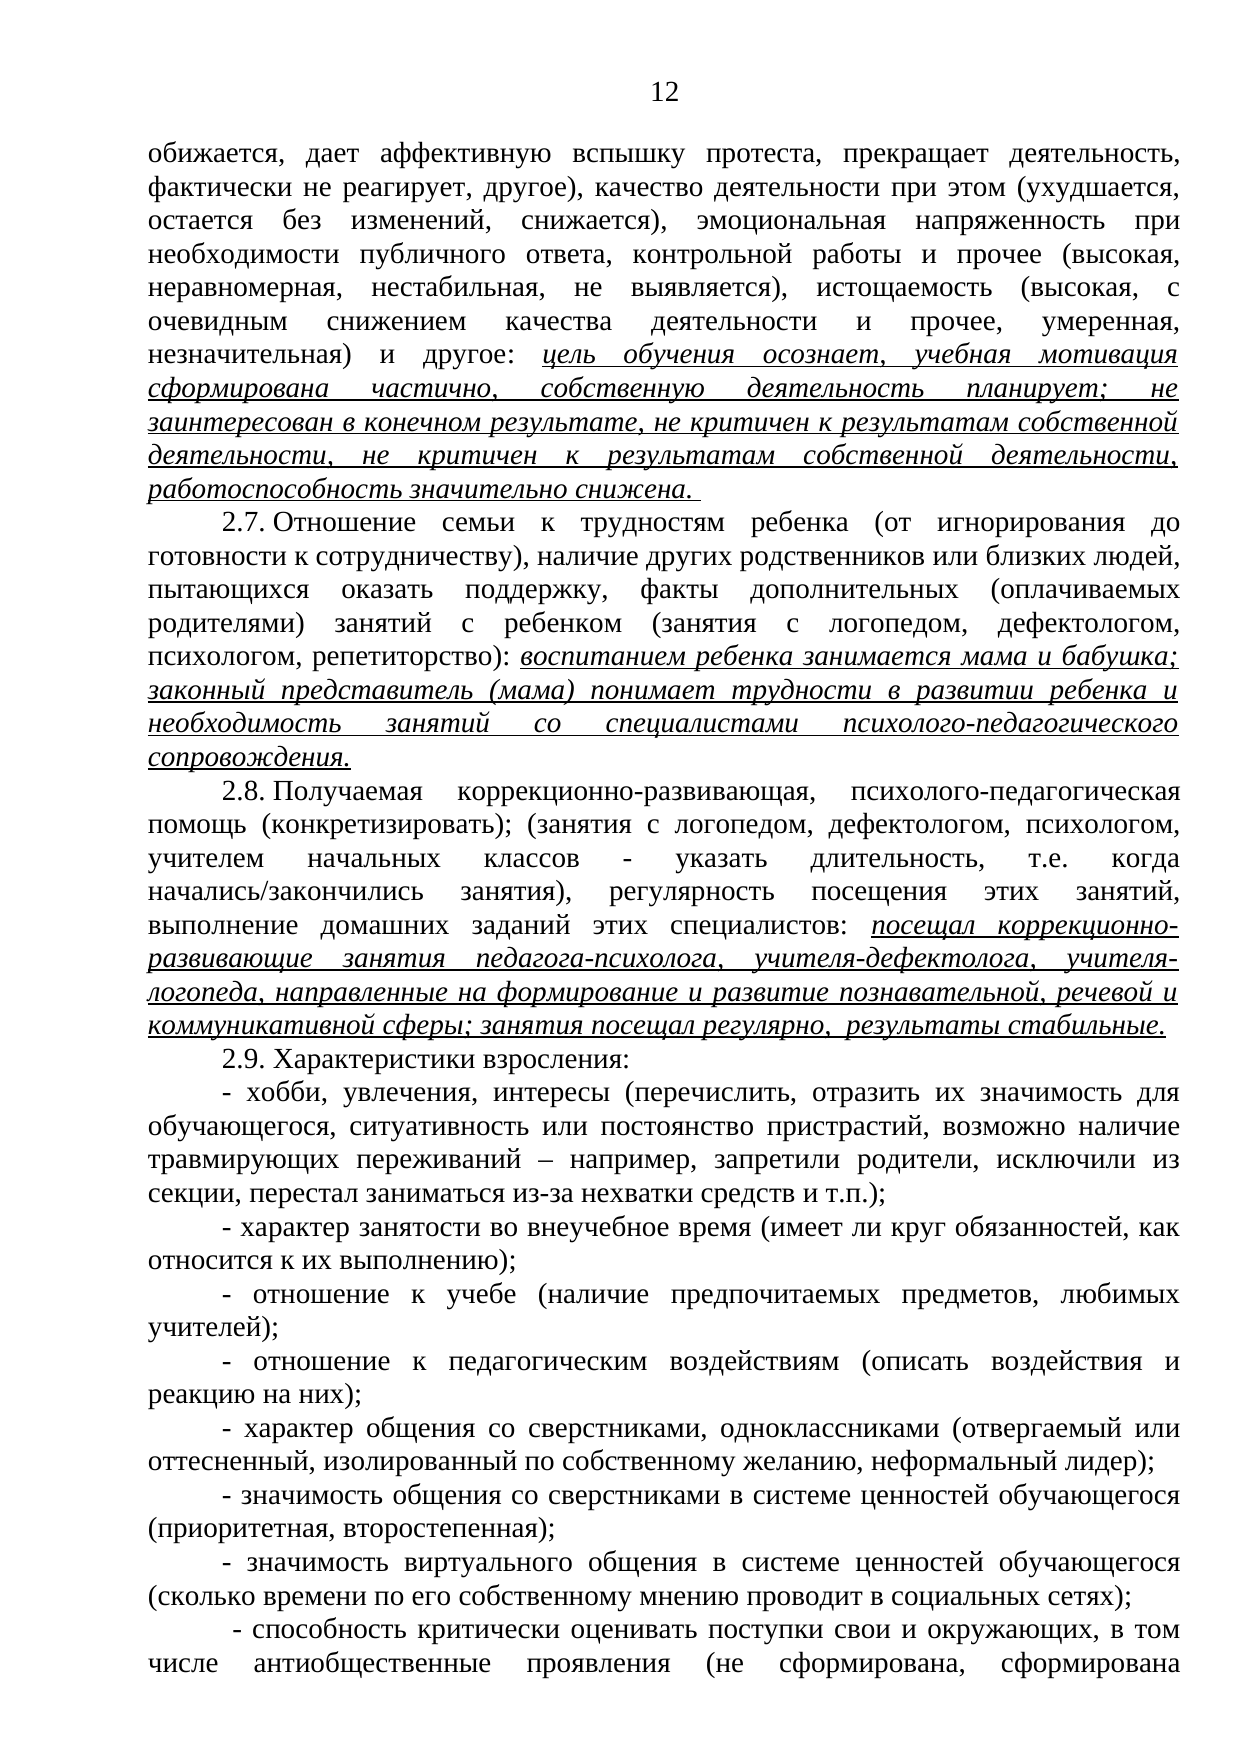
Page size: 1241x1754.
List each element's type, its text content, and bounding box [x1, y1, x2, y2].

text - хобби, увлечения, интересы (перечислить, отразить их значимость для обучающегося, ситуативность или постоянство пристрастий, возможно наличие травмирующих переживаний – например, запретили родители, исключили из секции, перестал заниматься из-за нехватки средств и т.п.); [148, 1074, 1181, 1209]
text 2.9. Характеристики взросления: [148, 1041, 1181, 1074]
text - значимость виртуального общения в системе ценностей обучающегося (сколько времени по его собственному мнению проводит в социальных сетях); [148, 1544, 1181, 1611]
text 2.7. Отношение семьи к трудностям ребенка (от игнорирования до готовности к сотрудничеству), наличие других родственников или близких людей, пытающихся оказать поддержку, факты дополнительных (оплачиваемых родителями) занятий с ребенком (занятия с логопедом, дефектологом, психологом, репетиторство): воспитанием ребенка занимается мама и бабушка; законный представитель (мама) понимает трудности в развитии ребенка и необходимость занятий со специалистами психолого-педагогического сопровождения. [148, 504, 1181, 773]
text - характер общения со сверстниками, одноклассниками (отвергаемый или оттесненный, изолированный по собственному желанию, неформальный лидер); [148, 1410, 1181, 1477]
text обижается, дает аффективную вспышку протеста, прекращает деятельность, фактически не реагирует, другое), качество деятельности при этом (ухудшается, остается без изменений, снижается), эмоциональная напряженность при необходимости публичного ответа, контрольной работы и прочее (высокая, неравномерная, нестабильная, не выявляется), истощаемость (высокая, с очевидным снижением качества деятельности и прочее, умеренная, незначительная) и другое: цель обучения осознает, учебная мотивация сформирована частично, собственную деятельность планирует; не заинтересован в конечном результате, не критичен к результатам собственной деятельности, не критичен к результатам собственной деятельности, работоспособность значительно снижена. [148, 135, 1181, 504]
text - характер занятости во внеучебное время (имеет ли круг обязанностей, как относится к их выполнению); [148, 1209, 1181, 1276]
text - отношение к педагогическим воздействиям (описать воздействия и реакцию на них); [148, 1343, 1181, 1410]
text - способность критически оценивать поступки свои и окружающих, в том числе антиобщественные проявления (не сформирована, сформирована [148, 1611, 1181, 1678]
text - отношение к учебе (наличие предпочитаемых предметов, любимых учителей); [148, 1276, 1181, 1343]
text - значимость общения со сверстниками в системе ценностей обучающегося (приоритетная, второстепенная); [148, 1477, 1181, 1544]
text 2.8. Получаемая коррекционно-развивающая, психолого-педагогическая помощь (конкретизировать); (занятия с логопедом, дефектологом, психологом, учителем начальных классов - указать длительность, т.е. когда начались/закончились занятия), регулярность посещения этих занятий, выполнение домашних заданий этих специалистов: посещал коррекционно-развивающие занятия педагога-психолога, учителя-дефектолога, учителя-логопеда, направленные на формирование и развитие познавательной, речевой и коммуникативной сферы; занятия посещал регулярно, результаты стабильные. [148, 773, 1181, 1041]
